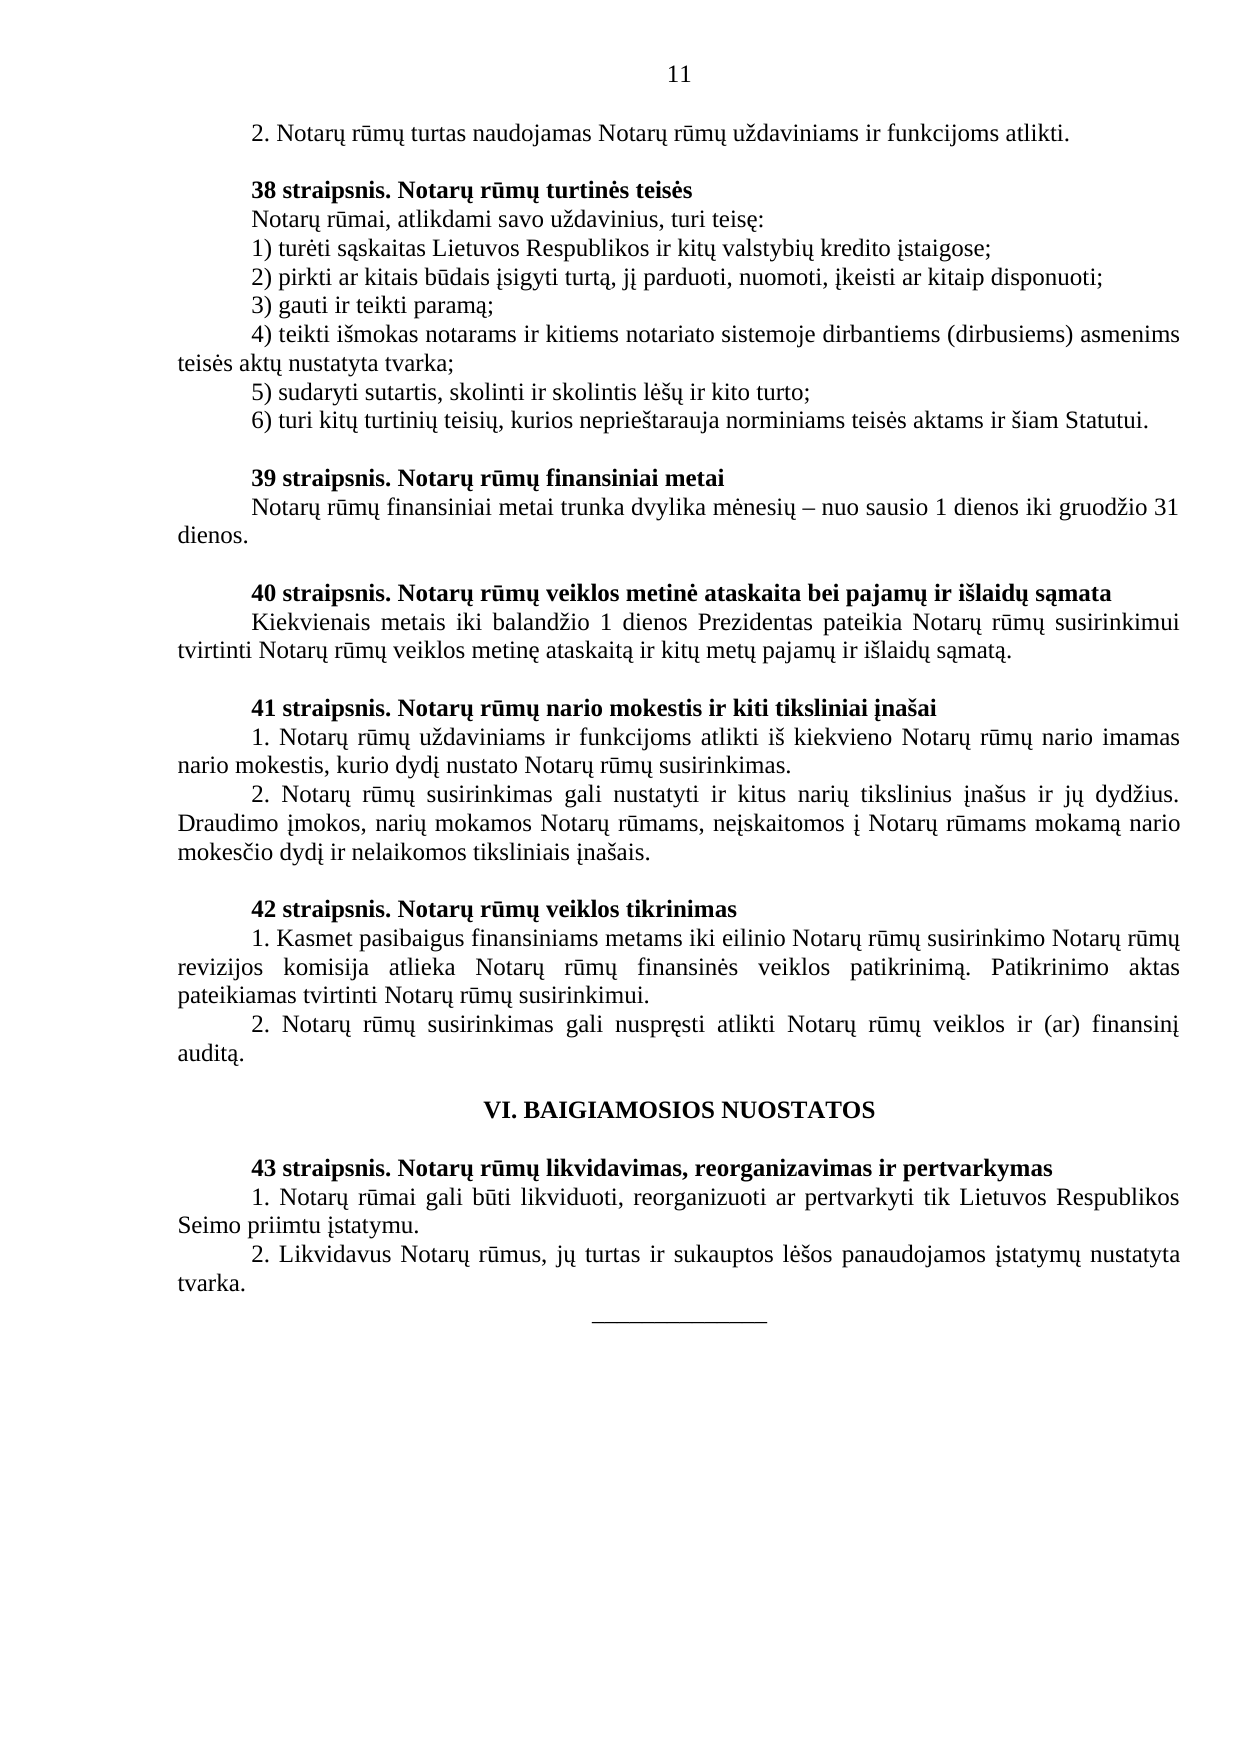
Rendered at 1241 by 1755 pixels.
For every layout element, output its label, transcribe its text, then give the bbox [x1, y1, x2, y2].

text 43 straipsnis. Notarų rūmų likvidavimas, reorganizavimas ir pertvarkymas [177, 1153, 1181, 1182]
text 1) turėti sąskaitas Lietuvos Respublikos ir kitų valstybių kredito įstaigose; [177, 233, 1181, 262]
text 1. Kasmet pasibaigus finansiniams metams iki eilinio Notarų rūmų susirinkimo Notarų rūmų revizijos komisija atlieka Notarų rūmų finansinės veiklos patikrinimą. Patikrinimo aktas pateikiamas tvirtinti Notarų rūmų susirinkimui. [177, 923, 1181, 1009]
text 41 straipsnis. Notarų rūmų nario mokestis ir kiti tiksliniai įnašai [177, 693, 1181, 722]
text 39 straipsnis. Notarų rūmų finansiniai metai [177, 463, 1181, 492]
text 3) gauti ir teikti paramą; [177, 291, 1181, 319]
text ______________ [177, 1297, 1181, 1326]
text Kiekvienais metais iki balandžio 1 dienos Prezidentas pateikia Notarų rūmų susirinkimui tvirtinti Notarų rūmų veiklos metinę ataskaitą ir kitų metų pajamų ir išlaidų sąmatą. [177, 607, 1181, 664]
text 2. Notarų rūmų turtas naudojamas Notarų rūmų uždaviniams ir funkcijoms atlikti. [177, 118, 1181, 147]
text 42 straipsnis. Notarų rūmų veiklos tikrinimas [177, 894, 1181, 923]
text 2. Notarų rūmų susirinkimas gali nuspręsti atlikti Notarų rūmų veiklos ir (ar) finansinį auditą. [177, 1009, 1181, 1067]
text 2. Notarų rūmų susirinkimas gali nustatyti ir kitus narių tikslinius įnašus ir jų dydžius. Draudimo įmokos, narių mokamos Notarų rūmams, neįskaitomos į Notarų rūmams mokamą nario mokesčio dydį ir nelaikomos tiksliniais įnašais. [177, 779, 1181, 866]
text 2. Likvidavus Notarų rūmus, jų turtas ir sukauptos lėšos panaudojamos įstatymų nustatyta tvarka. [177, 1239, 1181, 1297]
text 5) sudaryti sutartis, skolinti ir skolintis lėšų ir kito turto; [177, 377, 1181, 406]
text 4) teikti išmokas notarams ir kitiems notariato sistemoje dirbantiems (dirbusiems) asmenims teisės aktų nustatyta tvarka; [177, 319, 1181, 377]
text 38 straipsnis. Notarų rūmų turtinės teisės [177, 176, 1181, 204]
text Notarų rūmai, atlikdami savo uždavinius, turi teisę: [177, 204, 1181, 233]
text 1. Notarų rūmai gali būti likviduoti, reorganizuoti ar pertvarkyti tik Lietuvos Respublikos Seimo priimtu įstatymu. [177, 1182, 1181, 1239]
text 40 straipsnis. Notarų rūmų veiklos metinė ataskaita bei pajamų ir išlaidų sąmata [177, 578, 1181, 607]
text 6) turi kitų turtinių teisių, kurios neprieštarauja norminiams teisės aktams ir šiam Statutui. [177, 406, 1181, 434]
text Notarų rūmų finansiniai metai trunka dvylika mėnesių – nuo sausio 1 dienos iki gruodžio 31 dienos. [177, 492, 1181, 549]
text 2) pirkti ar kitais būdais įsigyti turtą, jį parduoti, nuomoti, įkeisti ar kitaip disponuoti; [177, 262, 1181, 291]
text 1. Notarų rūmų uždaviniams ir funkcijoms atlikti iš kiekvieno Notarų rūmų nario imamas nario mokestis, kurio dydį nustato Notarų rūmų susirinkimas. [177, 722, 1181, 779]
text VI. BAIGIAMOSIOS NUOSTATOS [177, 1096, 1181, 1124]
